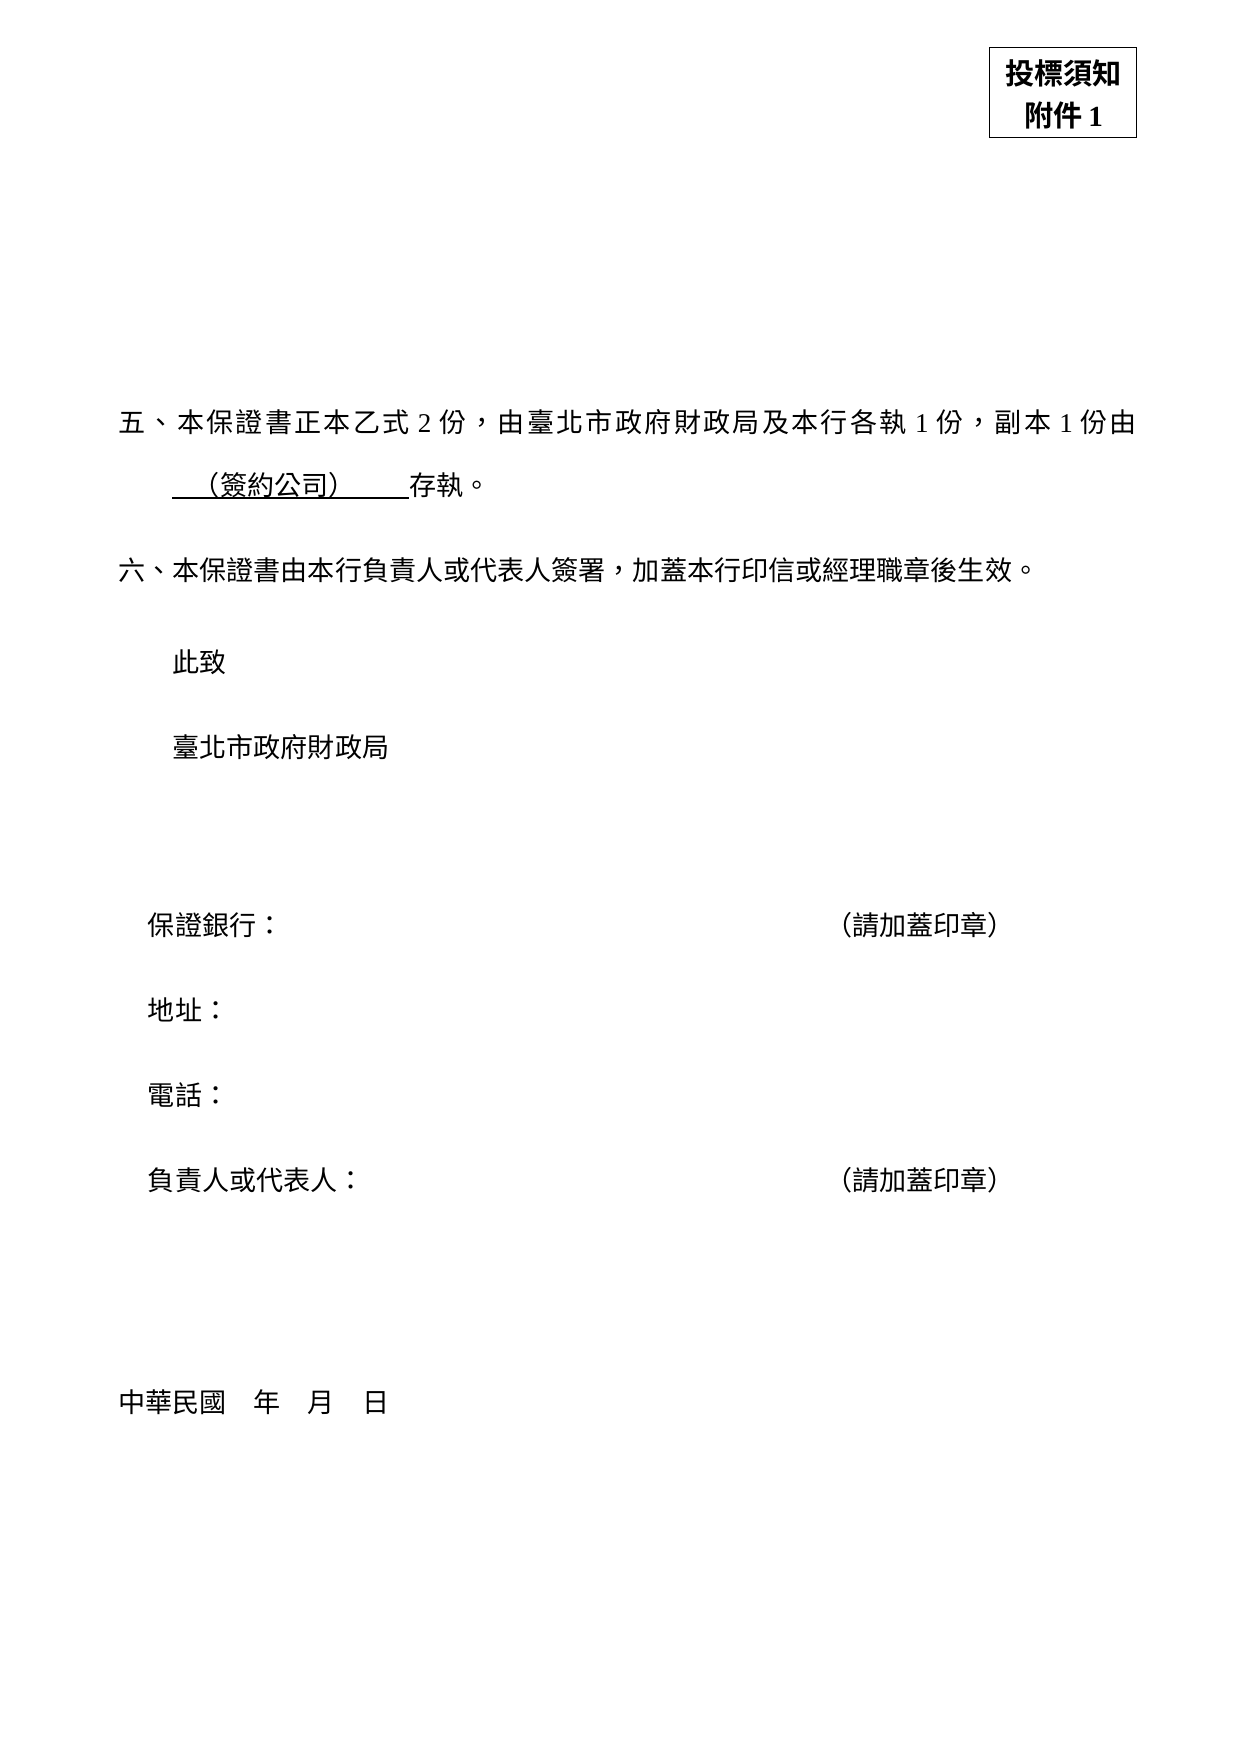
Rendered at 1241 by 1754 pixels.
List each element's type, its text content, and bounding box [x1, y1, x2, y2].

text 負責人或代表人： （請加蓋印章） [118, 1137, 1137, 1199]
text 電話： [118, 1052, 1137, 1114]
text 六、本保證書由本行負責人或代表人簽署，加蓋本行印信或經理職章後生效。 [118, 527, 1137, 589]
text 地址： [118, 967, 1137, 1029]
text 保證銀行： （請加蓋印章） [118, 882, 1137, 944]
text 五、本保證書正本乙式2份，由臺北市政府財政局及本行各執1份，副本1份由 （簽約公司） 存執。 [118, 379, 1137, 504]
text 中華民國 年 月 日 [118, 1359, 1137, 1422]
text 此致 [118, 619, 1137, 682]
text 臺北市政府財政局 [118, 704, 1137, 767]
